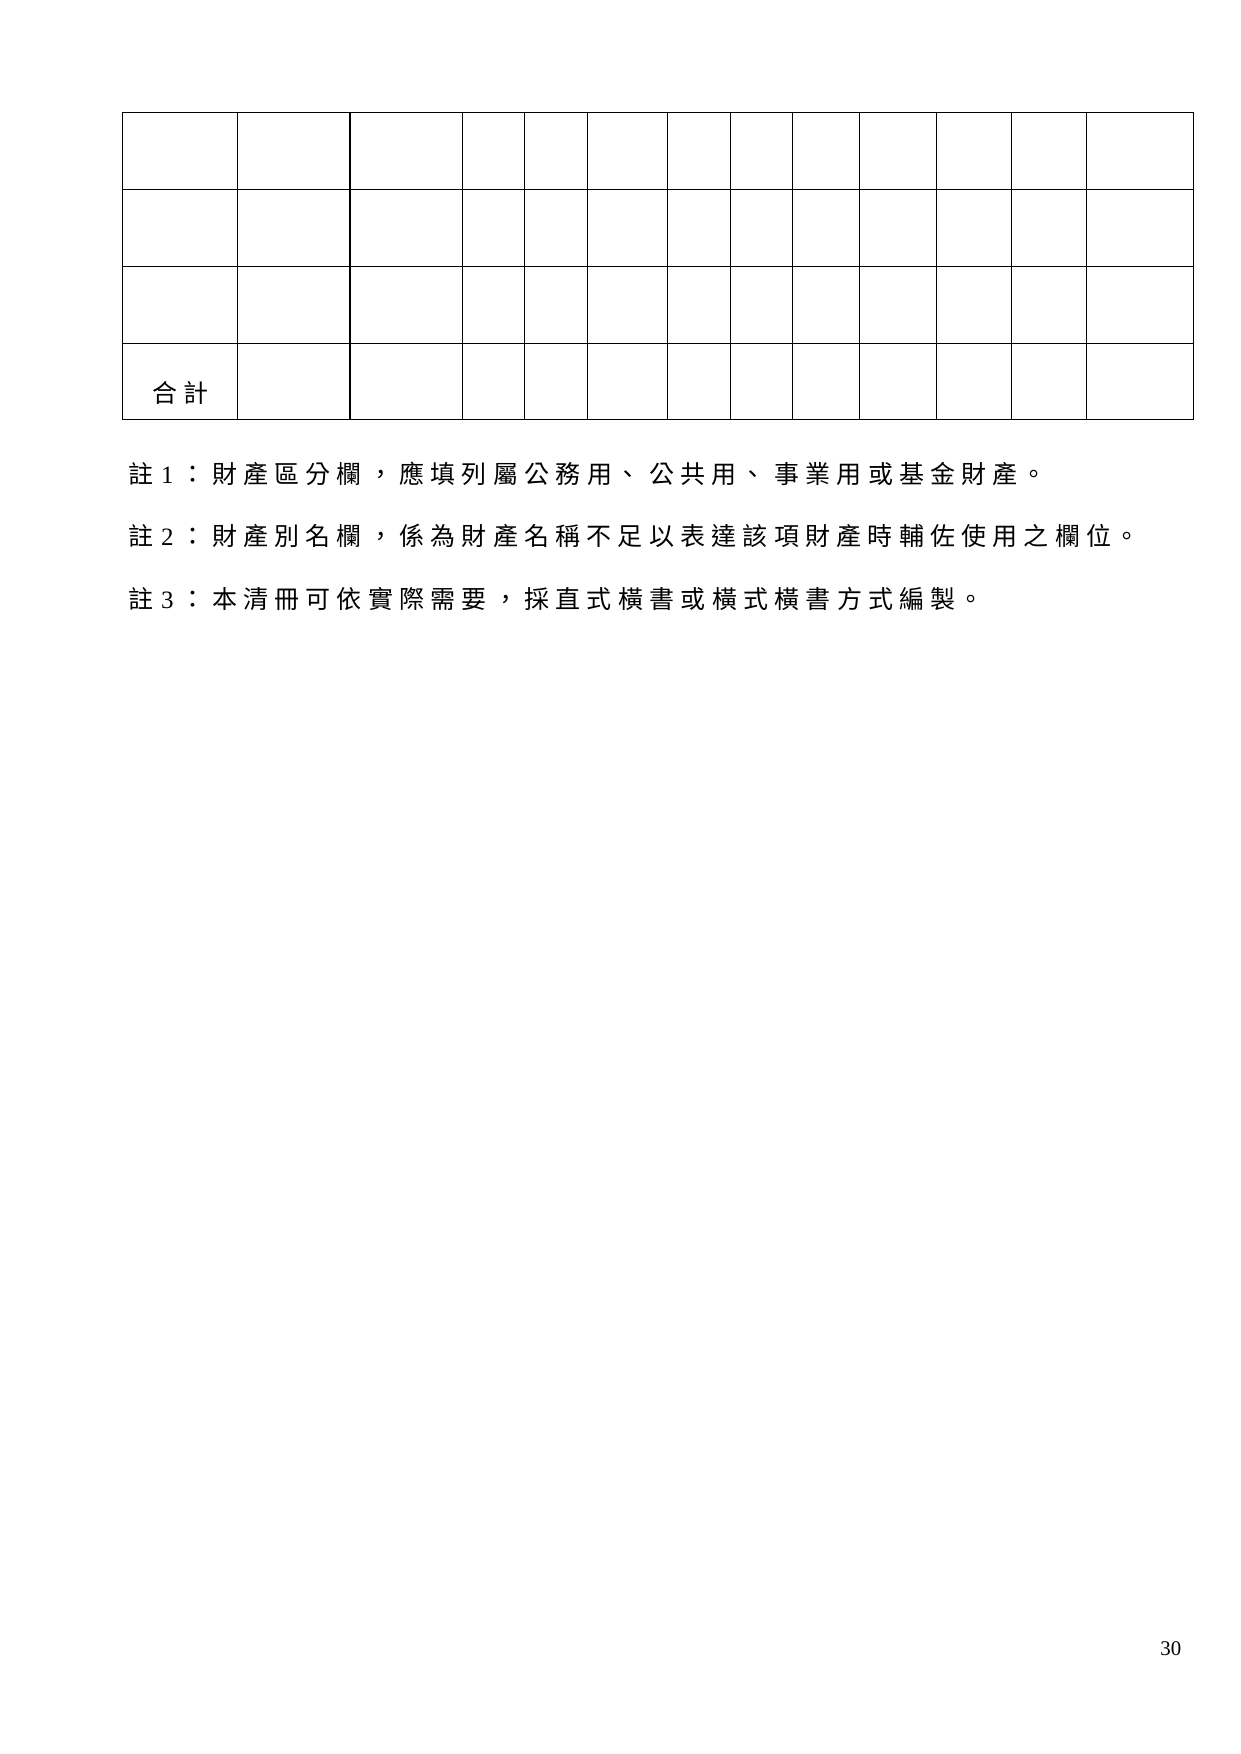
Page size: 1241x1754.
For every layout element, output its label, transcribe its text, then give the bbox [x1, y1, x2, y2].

text 註2：財產別名欄，係為財產名稱不足以表達該項財產時輔佐使用之欄位。 [119, 483, 1177, 545]
table_cell [525, 344, 587, 419]
table_cell [731, 267, 792, 342]
table_cell 合計 [123, 344, 237, 419]
table_cell [351, 190, 462, 266]
table_cell [668, 190, 730, 266]
table_cell [1087, 190, 1193, 266]
table_cell [525, 113, 587, 189]
table_cell [463, 190, 524, 266]
table_cell [731, 344, 792, 419]
table_cell [860, 113, 936, 189]
table_cell [1087, 344, 1193, 419]
table_cell [668, 344, 730, 419]
table_cell [238, 267, 349, 342]
table_cell [351, 113, 462, 189]
table_cell [793, 344, 859, 419]
table_cell [351, 267, 462, 342]
table_cell [525, 267, 587, 342]
table_cell [1087, 267, 1193, 342]
table_cell [731, 190, 792, 266]
table_cell [668, 113, 730, 189]
table_cell [668, 267, 730, 342]
table_cell [731, 113, 792, 189]
table_cell [463, 267, 524, 342]
table_cell [860, 267, 936, 342]
table_cell [1012, 190, 1086, 266]
table_cell [123, 190, 237, 266]
table_cell [238, 190, 349, 266]
table_cell [793, 113, 859, 189]
table_cell [351, 344, 462, 419]
table_cell [463, 344, 524, 419]
table_cell [1012, 344, 1086, 419]
table_cell [860, 344, 936, 419]
table_cell [588, 113, 667, 189]
table_cell [588, 344, 667, 419]
table_cell [860, 190, 936, 266]
text 註3：本清冊可依實際需要，採直式橫書或橫式橫書方式編製。 [119, 545, 1177, 608]
table_cell [937, 113, 1011, 189]
table_cell [463, 113, 524, 189]
table_cell [1087, 113, 1193, 189]
table_cell [238, 113, 349, 189]
table_cell [1012, 113, 1086, 189]
table_cell [793, 190, 859, 266]
table_cell [525, 190, 587, 266]
table_cell [937, 190, 1011, 266]
table_cell [1012, 267, 1086, 342]
table_cell [937, 267, 1011, 342]
table_cell [588, 190, 667, 266]
table_cell [123, 113, 237, 189]
table_cell [937, 344, 1011, 419]
table_cell [588, 267, 667, 342]
text 註1：財產區分欄，應填列屬公務用、公共用、事業用或基金財產。 [119, 420, 1177, 483]
table_cell [123, 267, 237, 342]
table_cell [238, 344, 349, 419]
table_cell [793, 267, 859, 342]
